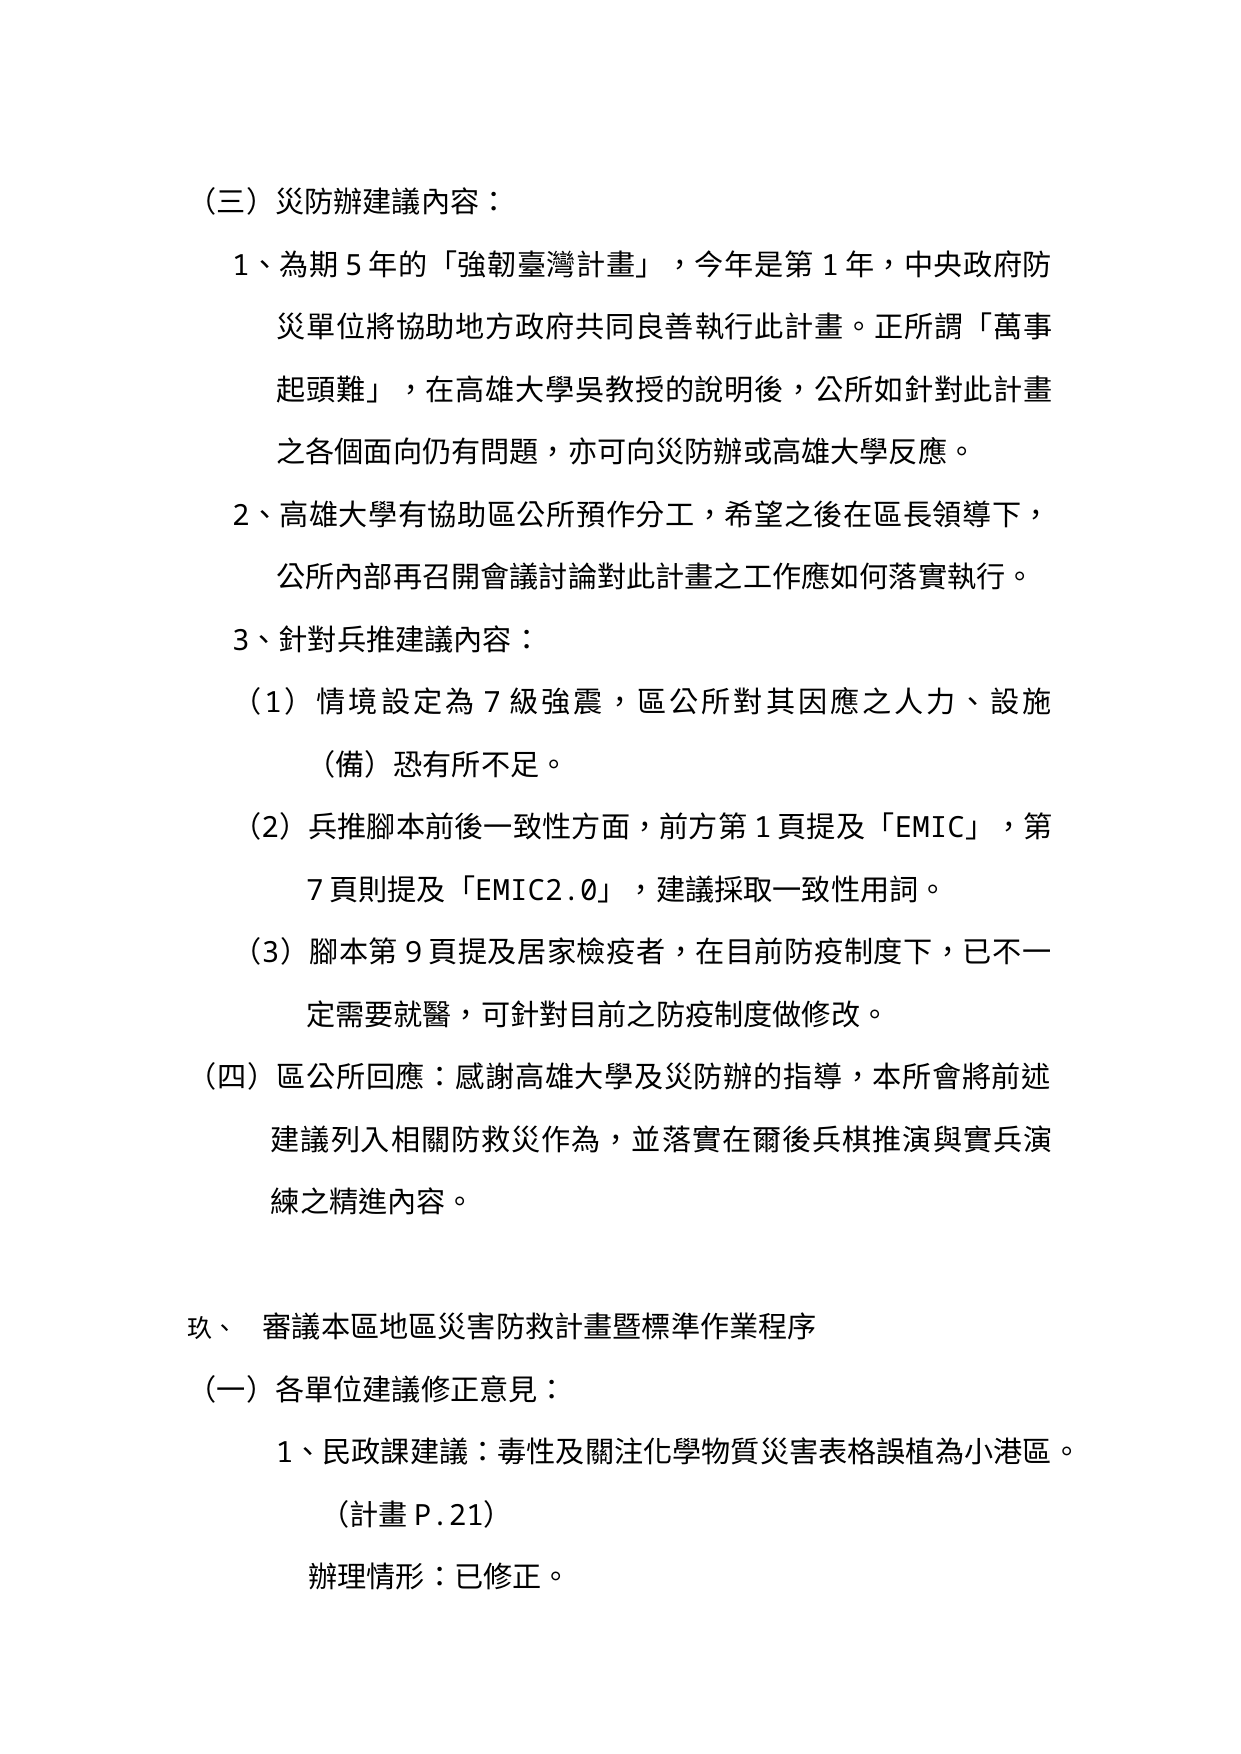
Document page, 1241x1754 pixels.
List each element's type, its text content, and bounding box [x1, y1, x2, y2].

text （三）災防辦建議內容： [187, 158, 1053, 221]
text 1、為期5年的「強韌臺灣計畫」，今年是第1年，中央政府防災單位將協助地方政府共同良善執行此計畫。正所謂「萬事起頭難」，在高雄大學吳教授的說明後，公所如針對此計畫之各個面向仍有問題，亦可向災防辦或高雄大學反應。 [232, 221, 1053, 471]
text （四）區公所回應：感謝高雄大學及災防辦的指導，本所會將前述建議列入相關防救災作為，並落實在爾後兵棋推演與實兵演練之精進內容。 [187, 1033, 1053, 1221]
text （3）腳本第9頁提及居家檢疫者，在目前防疫制度下，已不一定需要就醫，可針對目前之防疫制度做修改。 [232, 908, 1053, 1033]
text （2）兵推腳本前後一致性方面，前方第1頁提及「EMIC」，第7頁則提及「EMIC2.0」，建議採取一致性用詞。 [232, 783, 1053, 908]
text （1）情境設定為7級強震，區公所對其因應之人力、設施（備）恐有所不足。 [232, 658, 1053, 783]
text 1、民政課建議：毒性及關注化學物質災害表格誤植為小港區。（計畫P.21） [276, 1408, 1053, 1533]
text 2、高雄大學有協助區公所預作分工，希望之後在區長領導下，公所內部再召開會議討論對此計畫之工作應如何落實執行。 [232, 471, 1053, 596]
list 審議本區地區災害防救計畫暨標準作業程序 [187, 1283, 1053, 1346]
text 辦理情形：已修正。 [270, 1533, 1053, 1596]
text （一）各單位建議修正意見： [187, 1346, 1053, 1408]
text 3、針對兵推建議內容： [232, 596, 1053, 658]
